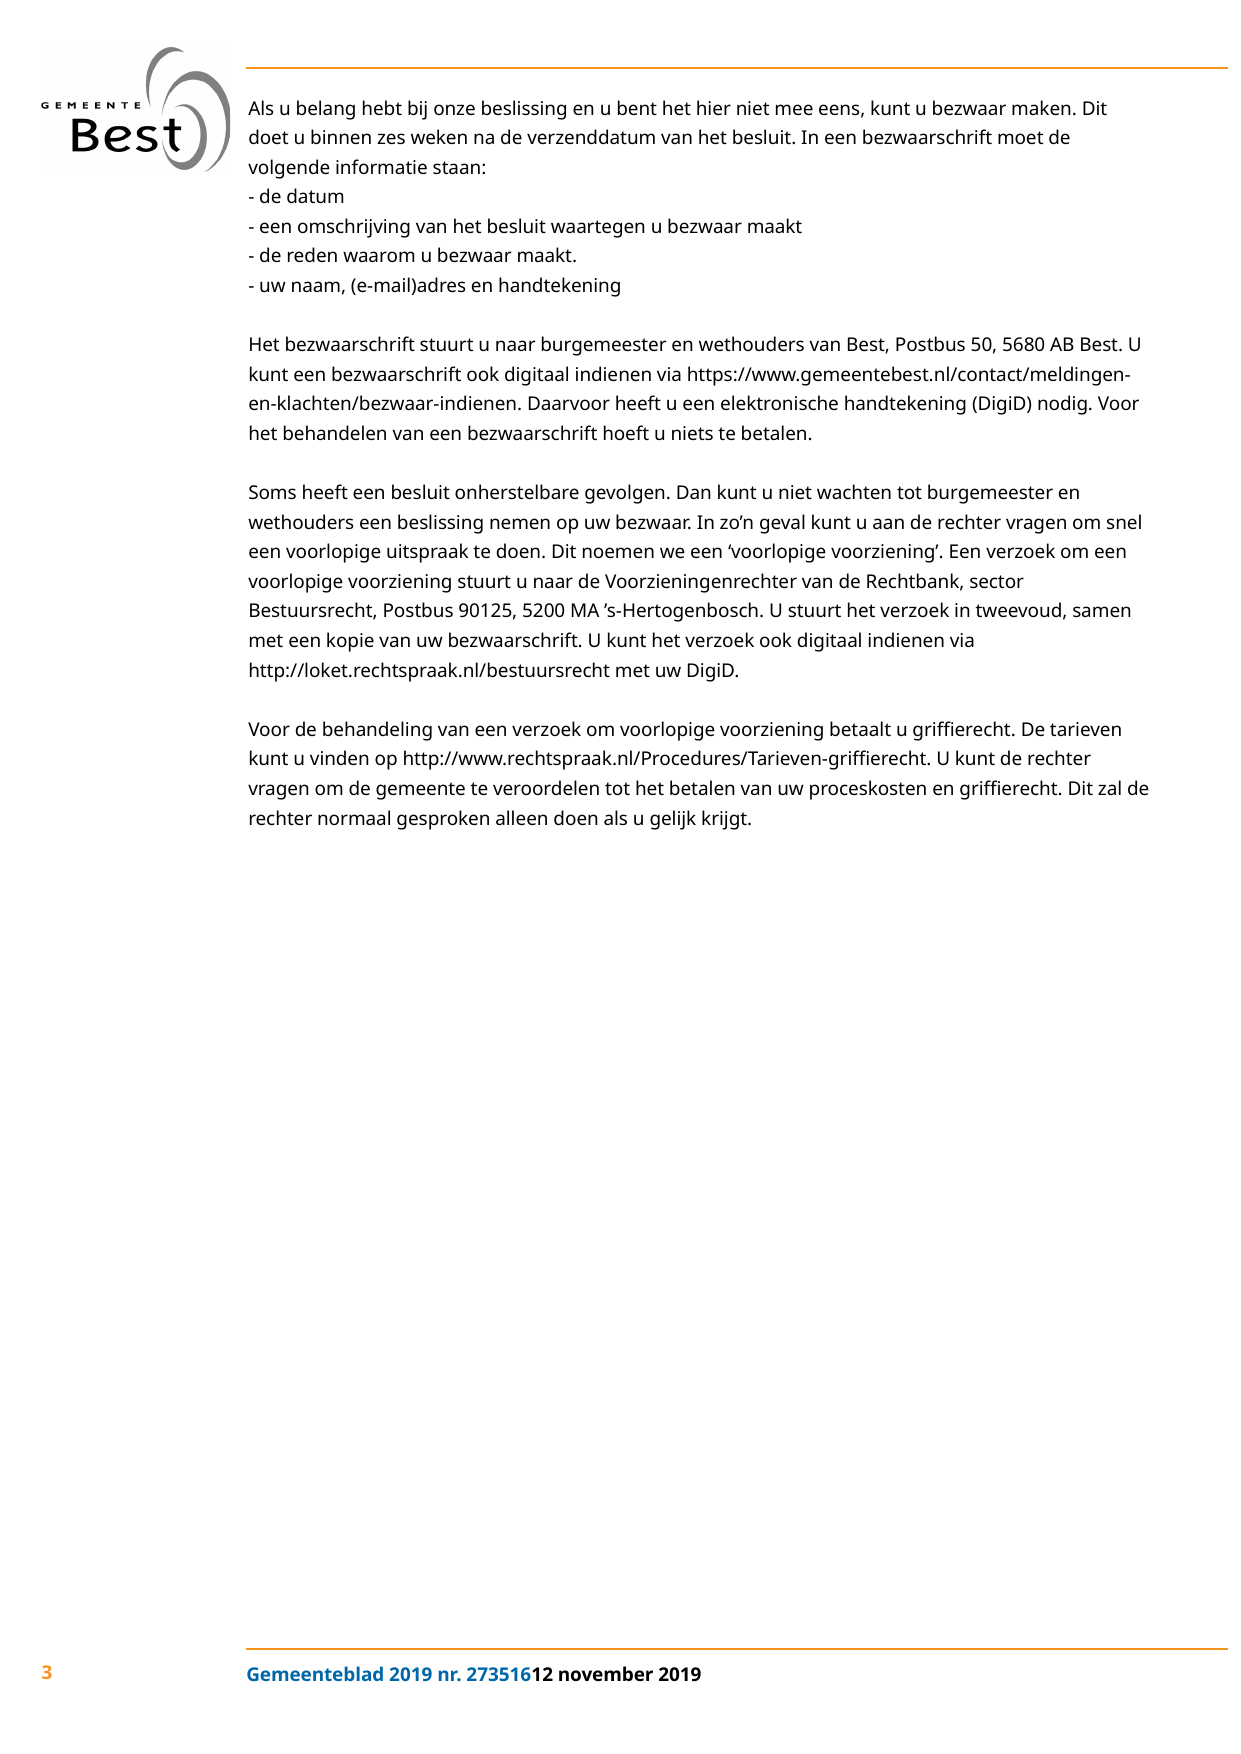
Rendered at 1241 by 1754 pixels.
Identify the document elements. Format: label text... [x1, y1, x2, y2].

text - een omschrijving van het besluit waartegen u bezwaar maakt [248, 213, 1152, 239]
text - de reden waarom u bezwaar maakt. [248, 243, 1152, 268]
text Voor de behandeling van een verzoek om voorlopige voorziening betaalt u griffierecht. De tarieven kunt u vinden op http://www.rechtspraak.nl/Procedures/Tarieven-griffierecht. U kunt de rechter vragen om de gemeente te veroordelen tot het betalen van uw proceskosten en griffierecht. Dit zal de rechter normaal gesproken alleen doen als u gelijk krijgt. [248, 716, 1152, 831]
text Het bezwaarschrift stuurt u naar burgemeester en wethouders van Best, Postbus 50, 5680 AB Best. U kunt een bezwaarschrift ook digitaal indienen via https://www.gemeentebest.nl/contact/meldingen-en-klachten/bezwaar-indienen. Daarvoor heeft u een elektronische handtekening (DigiD) nodig. Voor het behandelen van een bezwaarschrift hoeft u niets te betalen. [248, 331, 1152, 446]
text Als u belang hebt bij onze beslissing en u bent het hier niet mee eens, kunt u bezwaar maken. Dit doet u binnen zes weken na de verzenddatum van het besluit. In een bezwaarschrift moet de volgende informatie staan: [248, 95, 1152, 180]
text - de datum [248, 183, 1152, 209]
text Soms heeft een besluit onherstelbare gevolgen. Dan kunt u niet wachten tot burgemeester en wethouders een beslissing nemen op uw bezwaar. In zo’n geval kunt u aan de rechter vragen om snel een voorlopige uitspraak te doen. Dit noemen we een ‘voorlopige voorziening’. Een verzoek om een voorlopige voorziening stuurt u naar de Voorzieningenrechter van de Rechtbank, sector Bestuursrecht, Postbus 90125, 5200 MA ’s-Hertogenbosch. U stuurt het verzoek in tweevoud, samen met een kopie van uw bezwaarschrift. U kunt het verzoek ook digitaal indienen via http://loket.rechtspraak.nl/bestuursrecht met uw DigiD. [248, 479, 1152, 683]
text - uw naam, (e-mail)adres en handtekening [248, 272, 1152, 298]
picture [41, 47, 231, 172]
